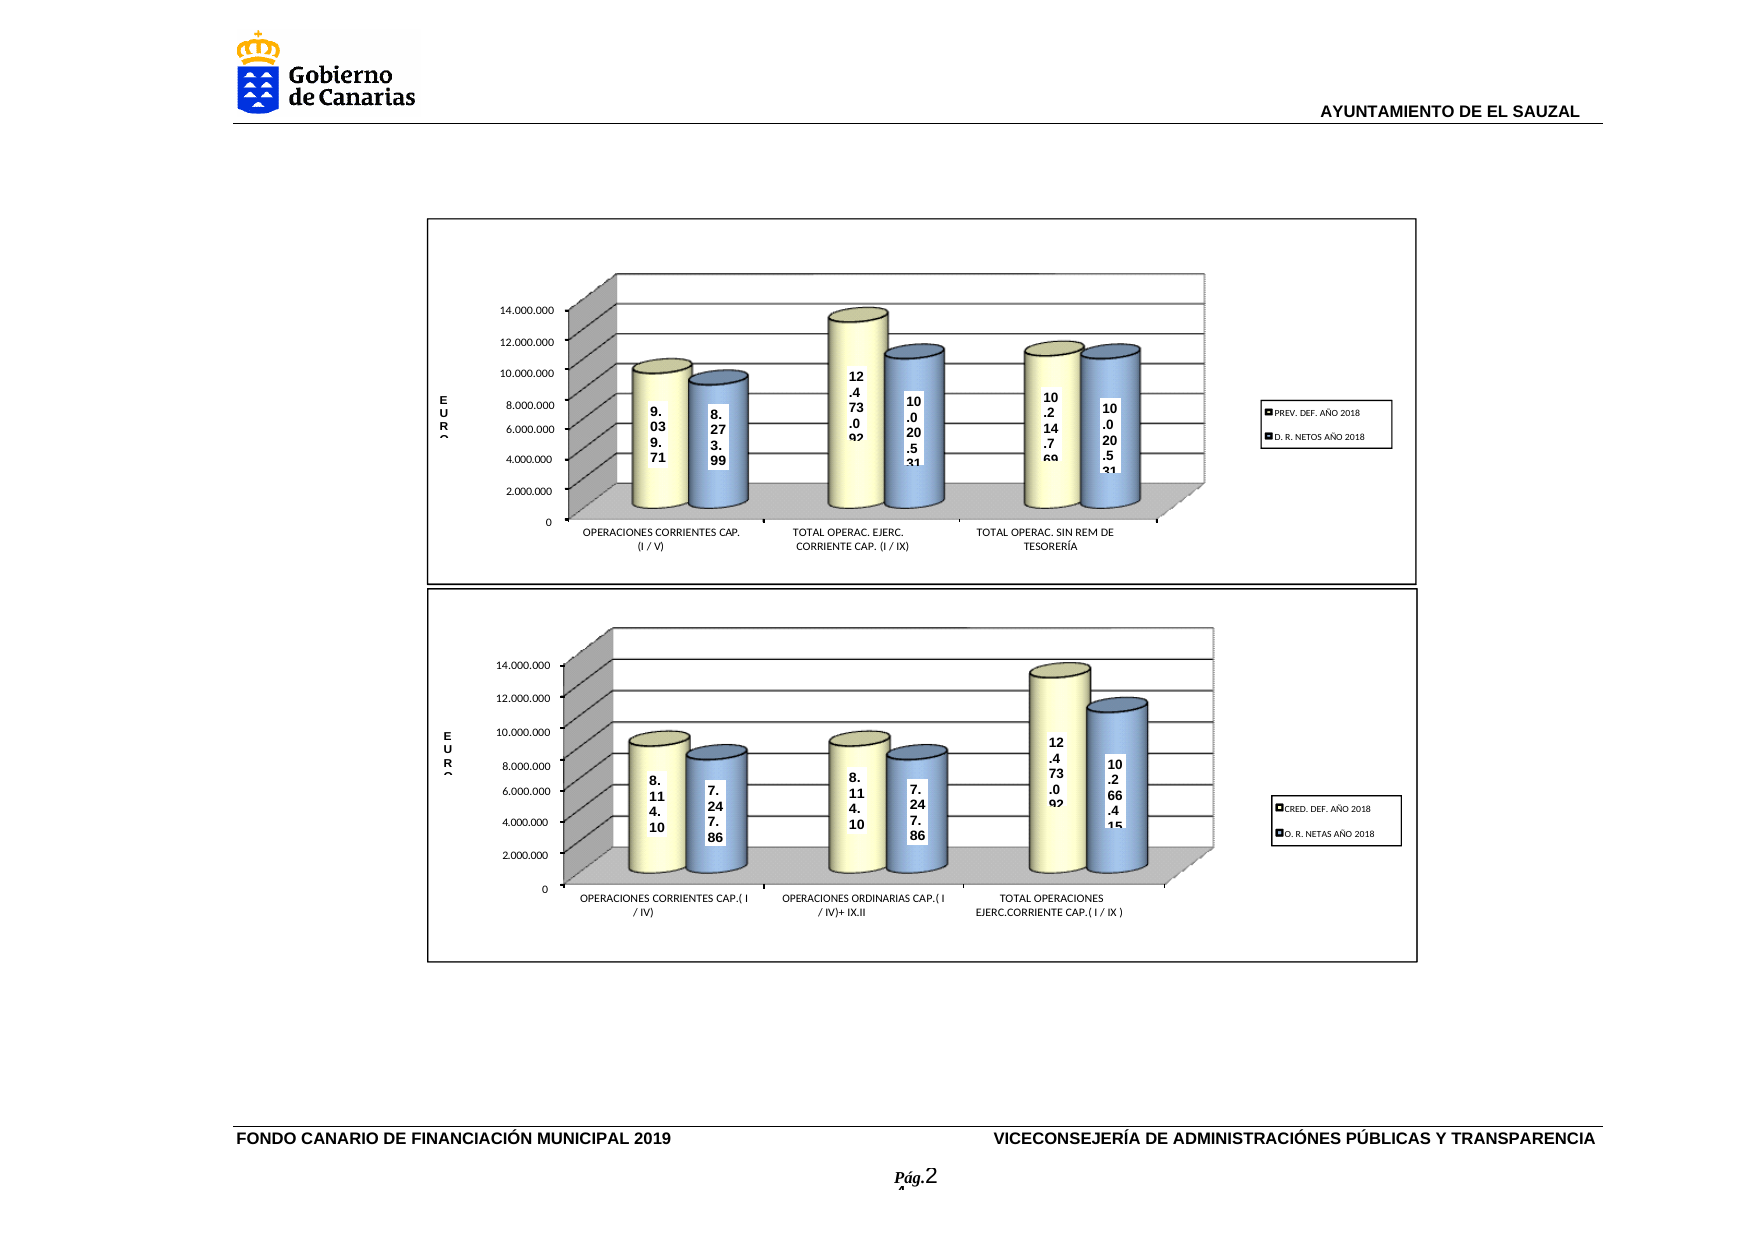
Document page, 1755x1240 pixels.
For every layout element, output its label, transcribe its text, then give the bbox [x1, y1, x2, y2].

text 9.039.719 [650, 404, 668, 468]
text EUROS [443, 730, 459, 774]
text 10.020.531 [906, 394, 924, 465]
text 12.473.092 [849, 369, 867, 440]
text 8.114.101 [849, 770, 867, 834]
text 7.247.861 [909, 781, 928, 845]
text 10.020.531 [1102, 401, 1121, 473]
text 8.114.101 [649, 773, 667, 837]
text 7.247.861 [707, 783, 726, 846]
text 10.214.769 [1043, 389, 1062, 461]
text 10.266.415 [1107, 756, 1126, 828]
text 8.273.999 [710, 406, 729, 470]
text 12.473.092 [1049, 735, 1067, 806]
text EUROS [439, 393, 455, 438]
